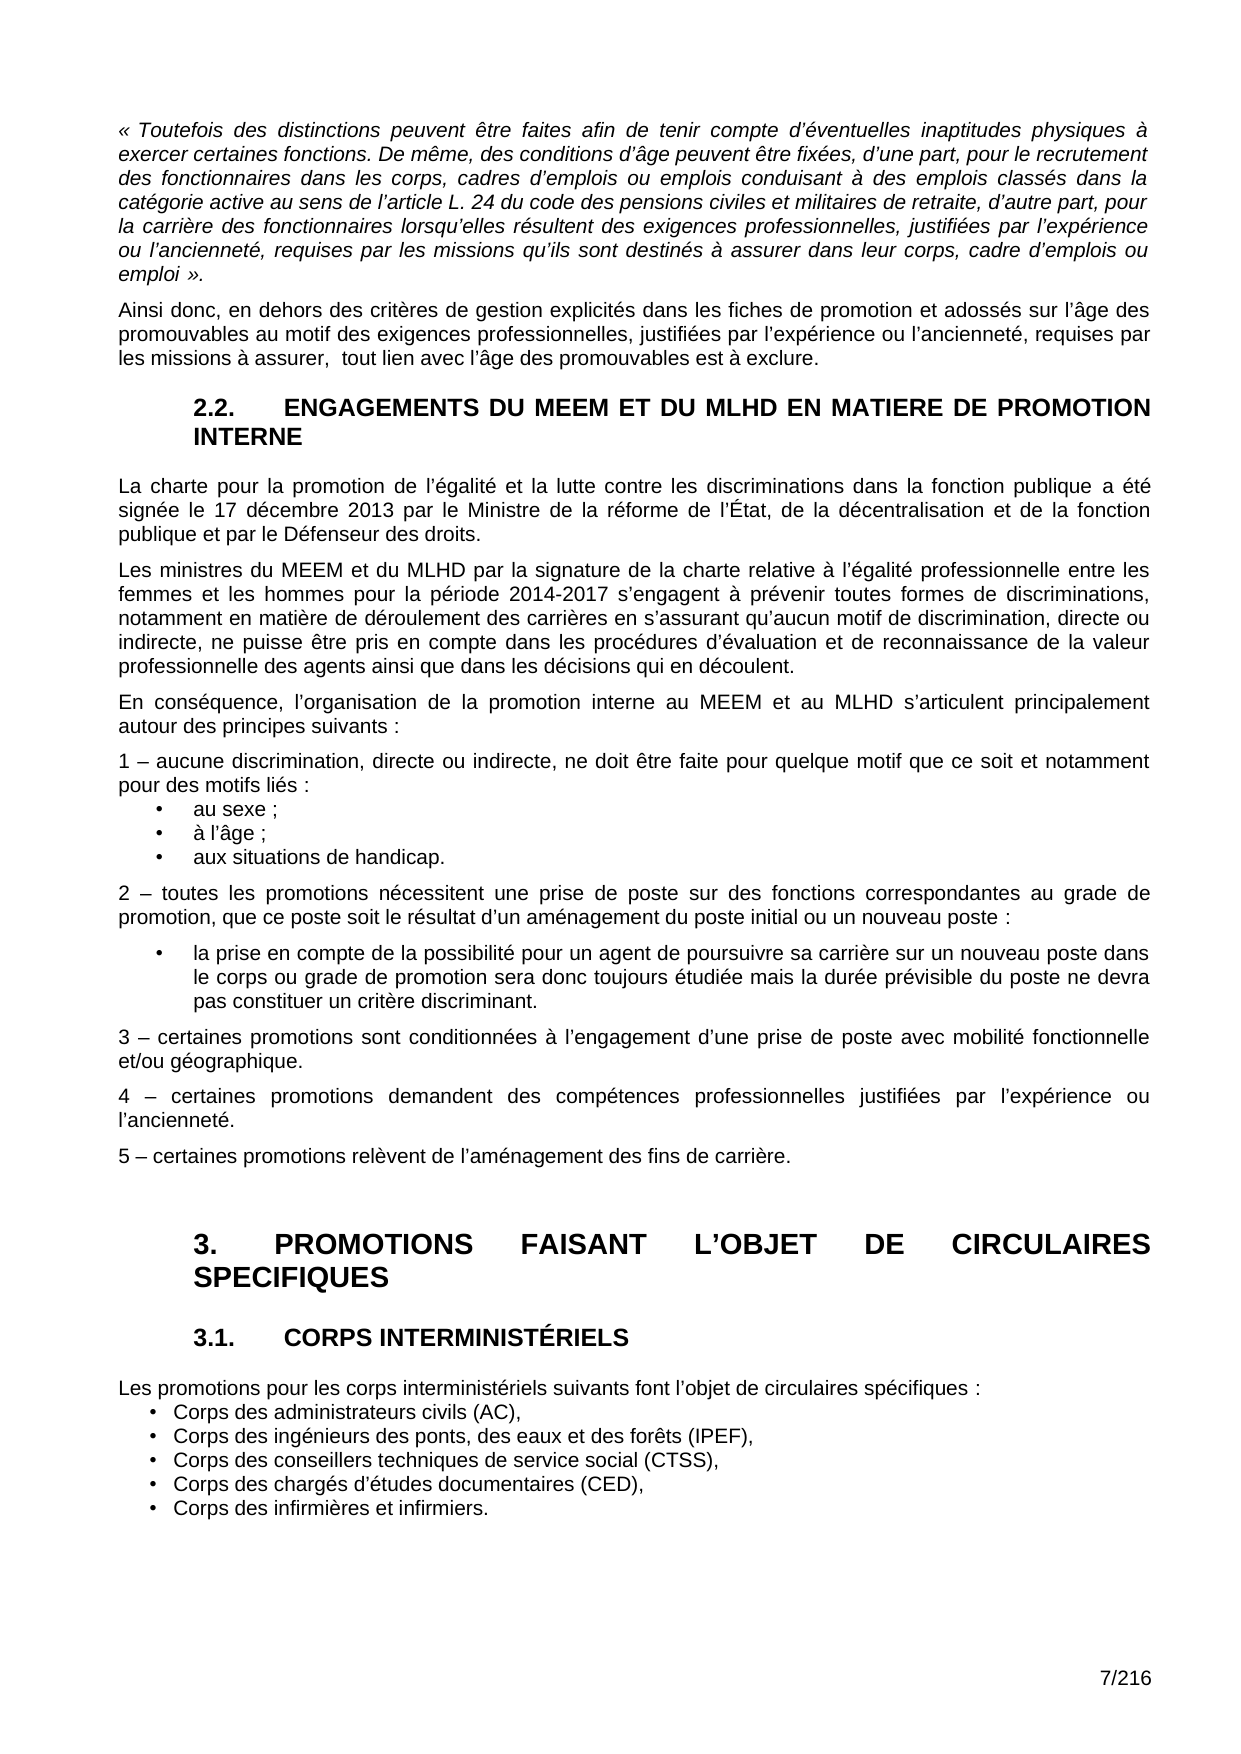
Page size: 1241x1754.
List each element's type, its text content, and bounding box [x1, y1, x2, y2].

list Corps des conseillers techniques de service social (CTSS), [149, 1448, 1152, 1472]
subtitle ENGAGEMENTS DU MEEM ET DU MLHD EN MATIERE DE PROMOTION INTERNE [118, 393, 1152, 451]
text 1 – aucune discrimination, directe ou indirecte, ne doit être faite pour quelque motif que ce soit et notamment pour des motifs liés : [118, 749, 1152, 797]
text 2 – toutes les promotions nécessitent une prise de poste sur des fonctions correspondantes au grade de promotion, que ce poste soit le résultat d’un aménagement du poste initial ou un nouveau poste : [118, 881, 1152, 929]
text En conséquence, l’organisation de la promotion interne au MEEM et au MLHD s’articulent principalement autour des principes suivants : [118, 689, 1152, 737]
list Corps des infirmières et infirmiers. [149, 1496, 1152, 1520]
list aux situations de handicap. [156, 845, 1152, 869]
text « Toutefois des distinctions peuvent être faites afin de tenir compte d’éventuelles inaptitudes physiques à exercer certaines fonctions. De même, des conditions d’âge peuvent être fixées, d’une part, pour le recrutement des fonctionnaires dans les corps, cadres d’emplois ou emplois conduisant à des emplois classés dans la catégorie active au sens de l’article L. 24 du code des pensions civiles et militaires de retraite, d’autre part, pour la carrière des fonctionnaires lorsqu’elles résultent des exigences professionnelles, justifiées par l’expérience ou l’ancienneté, requises par les missions qu’ils sont destinés à assurer dans leur corps, cadre d’emplois ou emploi ». [118, 118, 1152, 286]
subtitle CORPS INTERMINISTÉRIELS [118, 1323, 1152, 1352]
text 3 – certaines promotions sont conditionnées à l’engagement d’une prise de poste avec mobilité fonctionnelle et/ou géographique. [118, 1024, 1152, 1072]
list la prise en compte de la possibilité pour un agent de poursuivre sa carrière sur un nouveau poste dans le corps ou grade de promotion sera donc toujours étudiée mais la durée prévisible du poste ne devra pas constituer un critère discriminant. [156, 941, 1152, 1013]
list à l’âge ; [156, 821, 1152, 845]
list Corps des administrateurs civils (AC), [149, 1400, 1152, 1424]
subtitle PROMOTIONS FAISANT L’OBJET DE CIRCULAIRES SPECIFIQUES [118, 1227, 1152, 1294]
text Les promotions pour les corps interministériels suivants font l’objet de circulaires spécifiques : [118, 1376, 1152, 1400]
list Corps des ingénieurs des ponts, des eaux et des forêts (IPEF), [149, 1424, 1152, 1448]
list Corps des chargés d’études documentaires (CED), [149, 1472, 1152, 1496]
list au sexe ; [156, 797, 1152, 821]
text La charte pour la promotion de l’égalité et la lutte contre les discriminations dans la fonction publique a été signée le 17 décembre 2013 par le Ministre de la réforme de l’État, de la décentralisation et de la fonction publique et par le Défenseur des droits. [118, 474, 1152, 546]
text Les ministres du MEEM et du MLHD par la signature de la charte relative à l’égalité professionnelle entre les femmes et les hommes pour la période 2014-2017 s’engagent à prévenir toutes formes de discriminations, notamment en matière de déroulement des carrières en s’assurant qu’aucun motif de discrimination, directe ou indirecte, ne puisse être pris en compte dans les procédures d’évaluation et de reconnaissance de la valeur professionnelle des agents ainsi que dans les décisions qui en découlent. [118, 558, 1152, 678]
text Ainsi donc, en dehors des critères de gestion explicités dans les fiches de promotion et adossés sur l’âge des promouvables au motif des exigences professionnelles, justifiées par l’expérience ou l’ancienneté, requises par les missions à assurer, tout lien avec l’âge des promouvables est à exclure. [118, 298, 1152, 369]
text 4 – certaines promotions demandent des compétences professionnelles justifiées par l’expérience ou l’ancienneté. [118, 1084, 1152, 1132]
text 5 – certaines promotions relèvent de l’aménagement des fins de carrière. [118, 1144, 1152, 1168]
